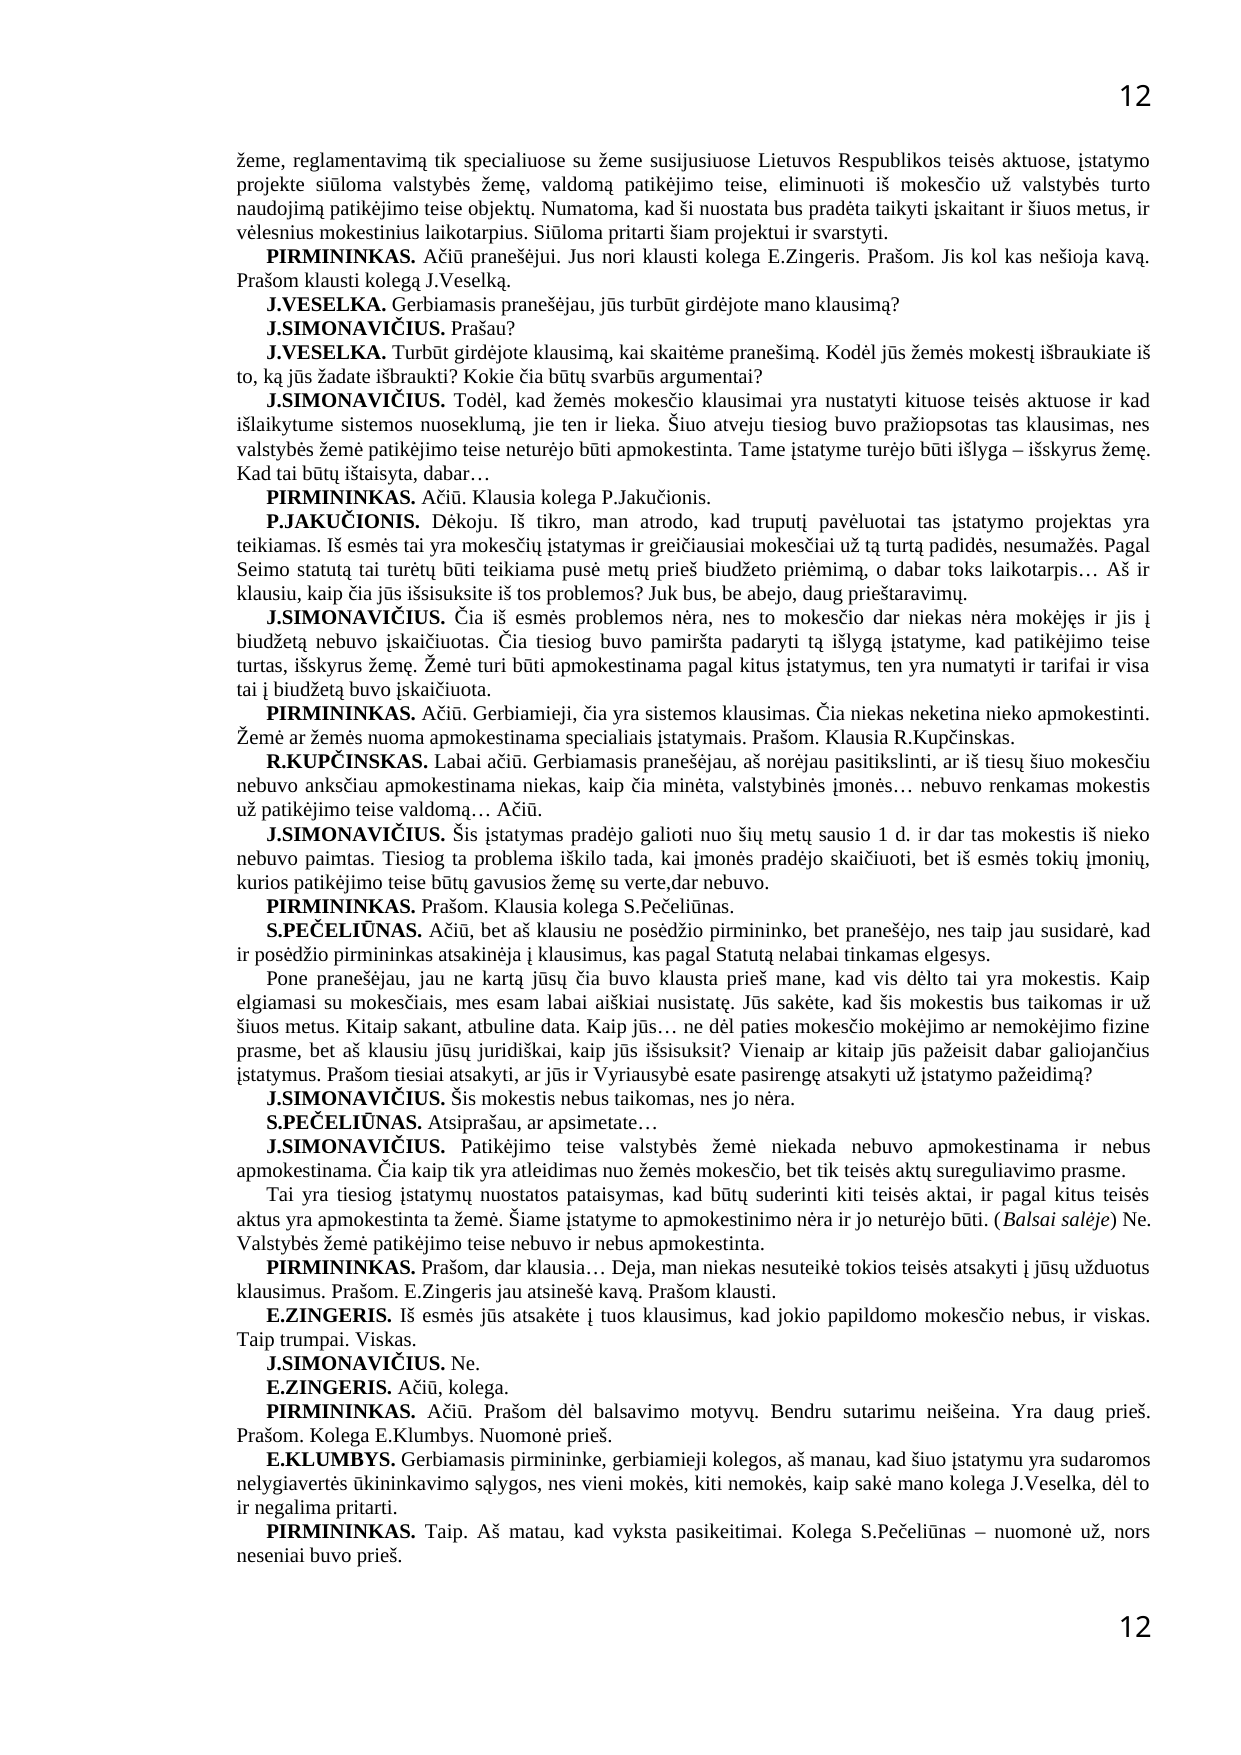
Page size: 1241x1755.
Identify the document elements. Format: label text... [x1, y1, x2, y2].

text J.SIMONAVIČIUS. Šis įstatymas pradėjo galioti nuo šių metų sausio 1 d. ir dar tas mokestis iš nieko nebuvo paimtas. Tiesiog ta problema iškilo tada, kai įmonės pradėjo skaičiuoti, bet iš esmės tokių įmonių, kurios patikėjimo teise būtų gavusios žemę su verte,dar nebuvo. [236, 821, 1152, 894]
text S.PEČELIŪNAS. Atsiprašau, ar apsimetate… [236, 1110, 1152, 1134]
text PIRMININKAS. Prašom, dar klausia… Deja, man niekas nesuteikė tokios teisės atsakyti į jūsų užduotus klausimus. Prašom. E.Zingeris jau atsinešė kavą. Prašom klausti. [236, 1254, 1152, 1303]
text E.ZINGERIS. Iš esmės jūs atsakėte į tuos klausimus, kad jokio papildomo mokesčio nebus, ir viskas. Taip trumpai. Viskas. [236, 1303, 1152, 1351]
text PIRMININKAS. Taip. Aš matau, kad vyksta pasikeitimai. Kolega S.Pečeliūnas – nuomonė už, nors neseniai buvo prieš. [236, 1519, 1152, 1567]
text PIRMININKAS. Ačiū. Prašom dėl balsavimo motyvų. Bendru sutarimu neišeina. Yra daug prieš. Prašom. Kolega E.Klumbys. Nuomonė prieš. [236, 1399, 1152, 1447]
text PIRMININKAS. Ačiū. Gerbiamieji, čia yra sistemos klausimas. Čia niekas neketina nieko apmokestinti. Žemė ar žemės nuoma apmokestinama specialiais įstatymais. Prašom. Klausia R.Kupčinskas. [236, 701, 1152, 749]
text P.JAKUČIONIS. Dėkoju. Iš tikro, man atrodo, kad truputį pavėluotai tas įstatymo projektas yra teikiamas. Iš esmės tai yra mokesčių įstatymas ir greičiausiai mokesčiai už tą turtą padidės, nesumažės. Pagal Seimo statutą tai turėtų būti teikiama pusė metų prieš biudžeto priėmimą, o dabar toks laikotarpis… Aš ir klausiu, kaip čia jūs išsisuksite iš tos problemos? Juk bus, be abejo, daug prieštaravimų. [236, 509, 1152, 605]
text E.ZINGERIS. Ačiū, kolega. [236, 1375, 1152, 1399]
text J.SIMONAVIČIUS. Patikėjimo teise valstybės žemė niekada nebuvo apmokestinama ir nebus apmokestinama. Čia kaip tik yra atleidimas nuo žemės mokesčio, bet tik teisės aktų sureguliavimo prasme. [236, 1134, 1152, 1182]
text R.KUPČINSKAS. Labai ačiū. Gerbiamasis pranešėjau, aš norėjau pasitikslinti, ar iš tiesų šiuo mokesčiu nebuvo anksčiau apmokestinama niekas, kaip čia minėta, valstybinės įmonės… nebuvo renkamas mokestis už patikėjimo teise valdomą… Ačiū. [236, 749, 1152, 821]
text J.SIMONAVIČIUS. Prašau? [236, 316, 1152, 340]
text PIRMININKAS. Ačiū. Klausia kolega P.Jakučionis. [236, 484, 1152, 509]
text Tai yra tiesiog įstatymų nuostatos pataisymas, kad būtų suderinti kiti teisės aktai, ir pagal kitus teisės aktus yra apmokestinta ta žemė. Šiame įstatyme to apmokestinimo nėra ir jo neturėjo būti. (Balsai salėje) Ne. Valstybės žemė patikėjimo teise nebuvo ir nebus apmokestinta. [236, 1182, 1152, 1254]
text J.SIMONAVIČIUS. Čia iš esmės problemos nėra, nes to mokesčio dar niekas nėra mokėjęs ir jis į biudžetą nebuvo įskaičiuotas. Čia tiesiog buvo pamiršta padaryti tą išlygą įstatyme, kad patikėjimo teise turtas, išskyrus žemę. Žemė turi būti apmokestinama pagal kitus įstatymus, ten yra numatyti ir tarifai ir visa tai į biudžetą buvo įskaičiuota. [236, 605, 1152, 701]
text Pone pranešėjau, jau ne kartą jūsų čia buvo klausta prieš mane, kad vis dėlto tai yra mokestis. Kaip elgiamasi su mokesčiais, mes esam labai aiškiai nusistatę. Jūs sakėte, kad šis mokestis bus taikomas ir už šiuos metus. Kitaip sakant, atbuline data. Kaip jūs… ne dėl paties mokesčio mokėjimo ar nemokėjimo fizine prasme, bet aš klausiu jūsų juridiškai, kaip jūs išsisuksit? Vienaip ar kitaip jūs pažeisit dabar galiojančius įstatymus. Prašom tiesiai atsakyti, ar jūs ir Vyriausybė esate pasirengę atsakyti už įstatymo pažeidimą? [236, 966, 1152, 1086]
text PIRMININKAS. Ačiū pranešėjui. Jus nori klausti kolega E.Zingeris. Prašom. Jis kol kas nešioja kavą. Prašom klausti kolegą J.Veselką. [236, 244, 1152, 292]
text S.PEČELIŪNAS. Ačiū, bet aš klausiu ne posėdžio pirmininko, bet pranešėjo, nes taip jau susidarė, kad ir posėdžio pirmininkas atsakinėja į klausimus, kas pagal Statutą nelabai tinkamas elgesys. [236, 918, 1152, 966]
text E.KLUMBYS. Gerbiamasis pirmininke, gerbiamieji kolegos, aš manau, kad šiuo įstatymu yra sudaromos nelygiavertės ūkininkavimo sąlygos, nes vieni mokės, kiti nemokės, kaip sakė mano kolega J.Veselka, dėl to ir negalima pritarti. [236, 1447, 1152, 1519]
text J.VESELKA. Turbūt girdėjote klausimą, kai skaitėme pranešimą. Kodėl jūs žemės mokestį išbraukiate iš to, ką jūs žadate išbraukti? Kokie čia būtų svarbūs argumentai? [236, 340, 1152, 388]
text J.VESELKA. Gerbiamasis pranešėjau, jūs turbūt girdėjote mano klausimą? [236, 292, 1152, 316]
text PIRMININKAS. Prašom. Klausia kolega S.Pečeliūnas. [236, 894, 1152, 918]
text J.SIMONAVIČIUS. Ne. [236, 1351, 1152, 1375]
text J.SIMONAVIČIUS. Šis mokestis nebus taikomas, nes jo nėra. [236, 1086, 1152, 1110]
text J.SIMONAVIČIUS. Todėl, kad žemės mokesčio klausimai yra nustatyti kituose teisės aktuose ir kad išlaikytume sistemos nuoseklumą, jie ten ir lieka. Šiuo atveju tiesiog buvo pražiopsotas tas klausimas, nes valstybės žemė patikėjimo teise neturėjo būti apmokestinta. Tame įstatyme turėjo būti išlyga – išskyrus žemę. Kad tai būtų ištaisyta, dabar… [236, 388, 1152, 484]
text žeme, reglamentavimą tik specialiuose su žeme susijusiuose Lietuvos Respublikos teisės aktuose, įstatymo projekte siūloma valstybės žemę, valdomą patikėjimo teise, eliminuoti iš mokesčio už valstybės turto naudojimą patikėjimo teise objektų. Numatoma, kad ši nuostata bus pradėta taikyti įskaitant ir šiuos metus, ir vėlesnius mokestinius laikotarpius. Siūloma pritarti šiam projektui ir svarstyti. [236, 148, 1152, 244]
